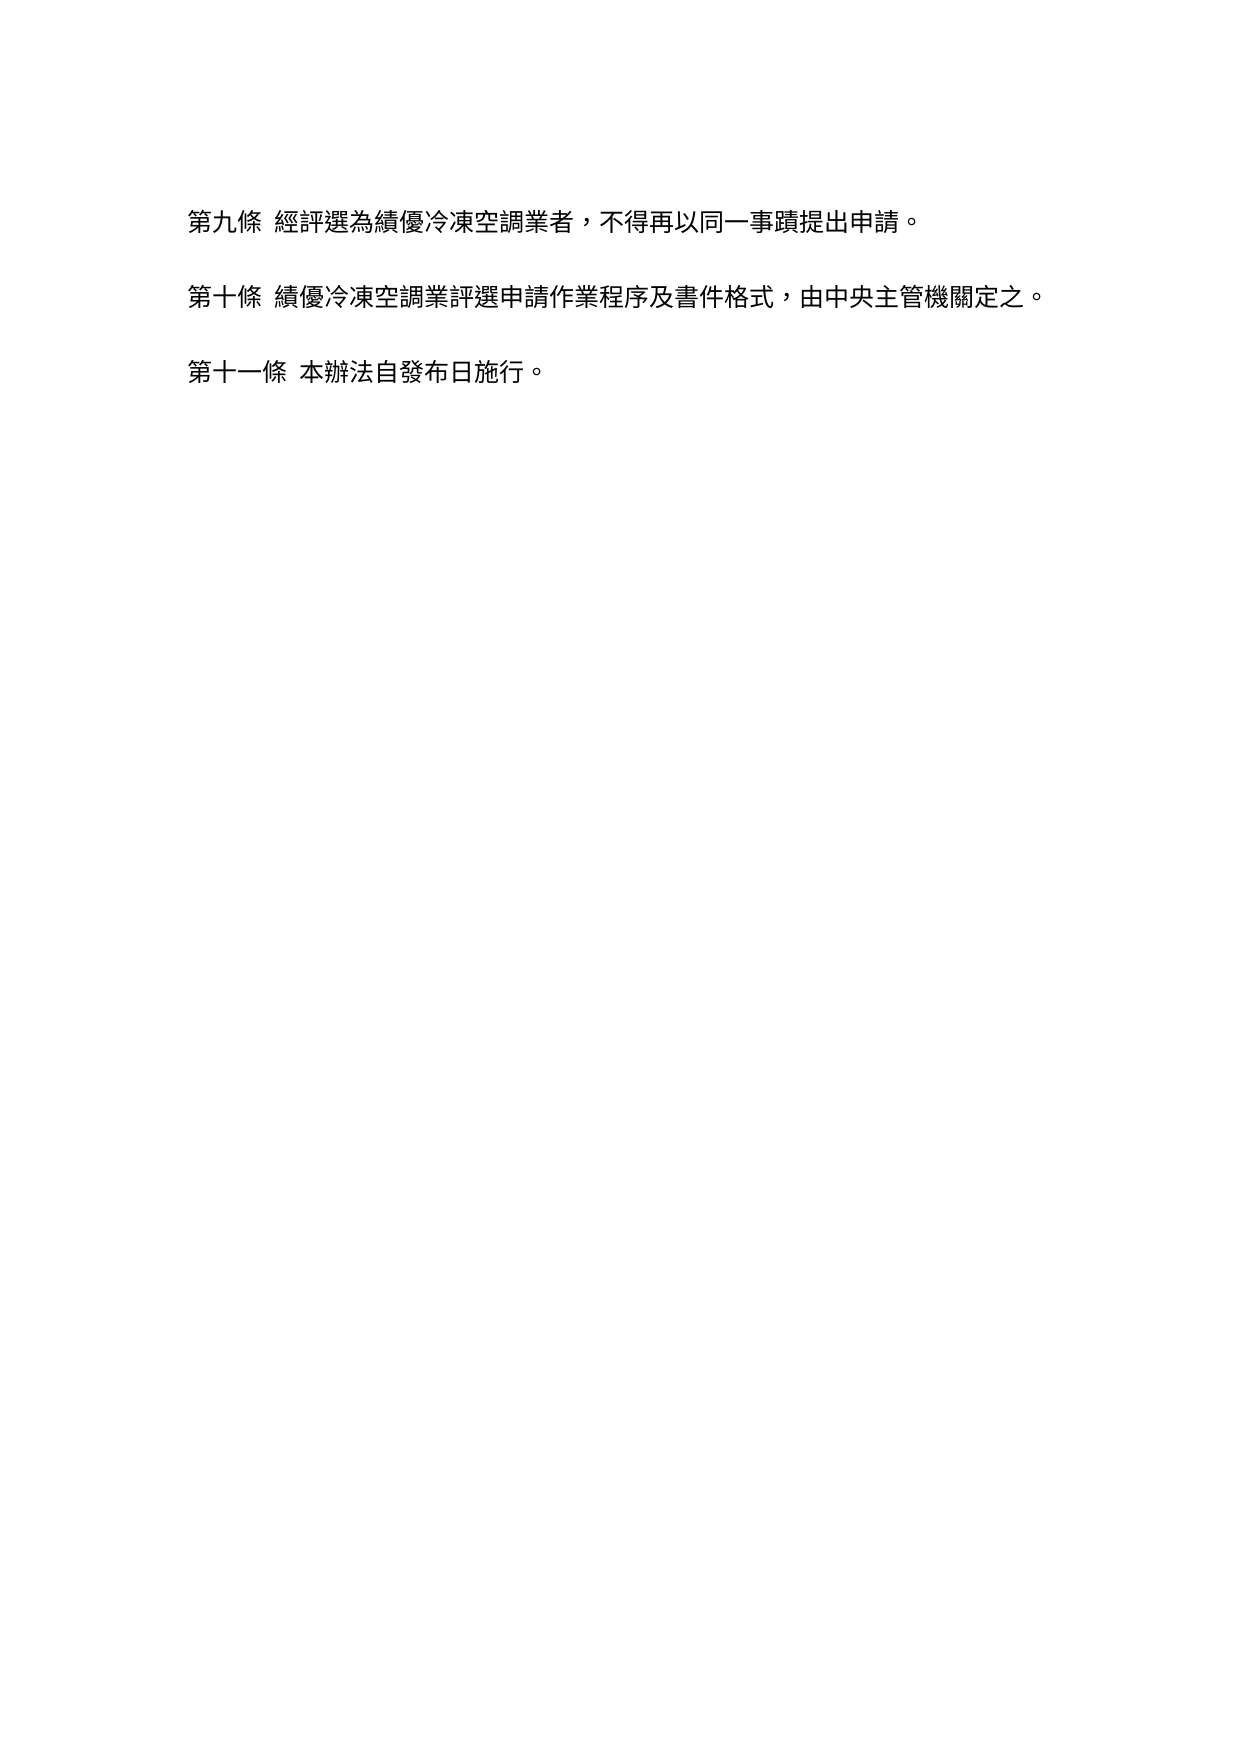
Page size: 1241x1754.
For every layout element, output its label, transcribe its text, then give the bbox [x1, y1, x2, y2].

text 第十一條 本辦法自發布日施行。 [187, 352, 1053, 389]
text 第九條 經評選為績優冷凍空調業者，不得再以同一事蹟提出申請。 [187, 202, 1053, 239]
text 第十條 績優冷凍空調業評選申請作業程序及書件格式，由中央主管機關定之。 [187, 277, 1053, 314]
